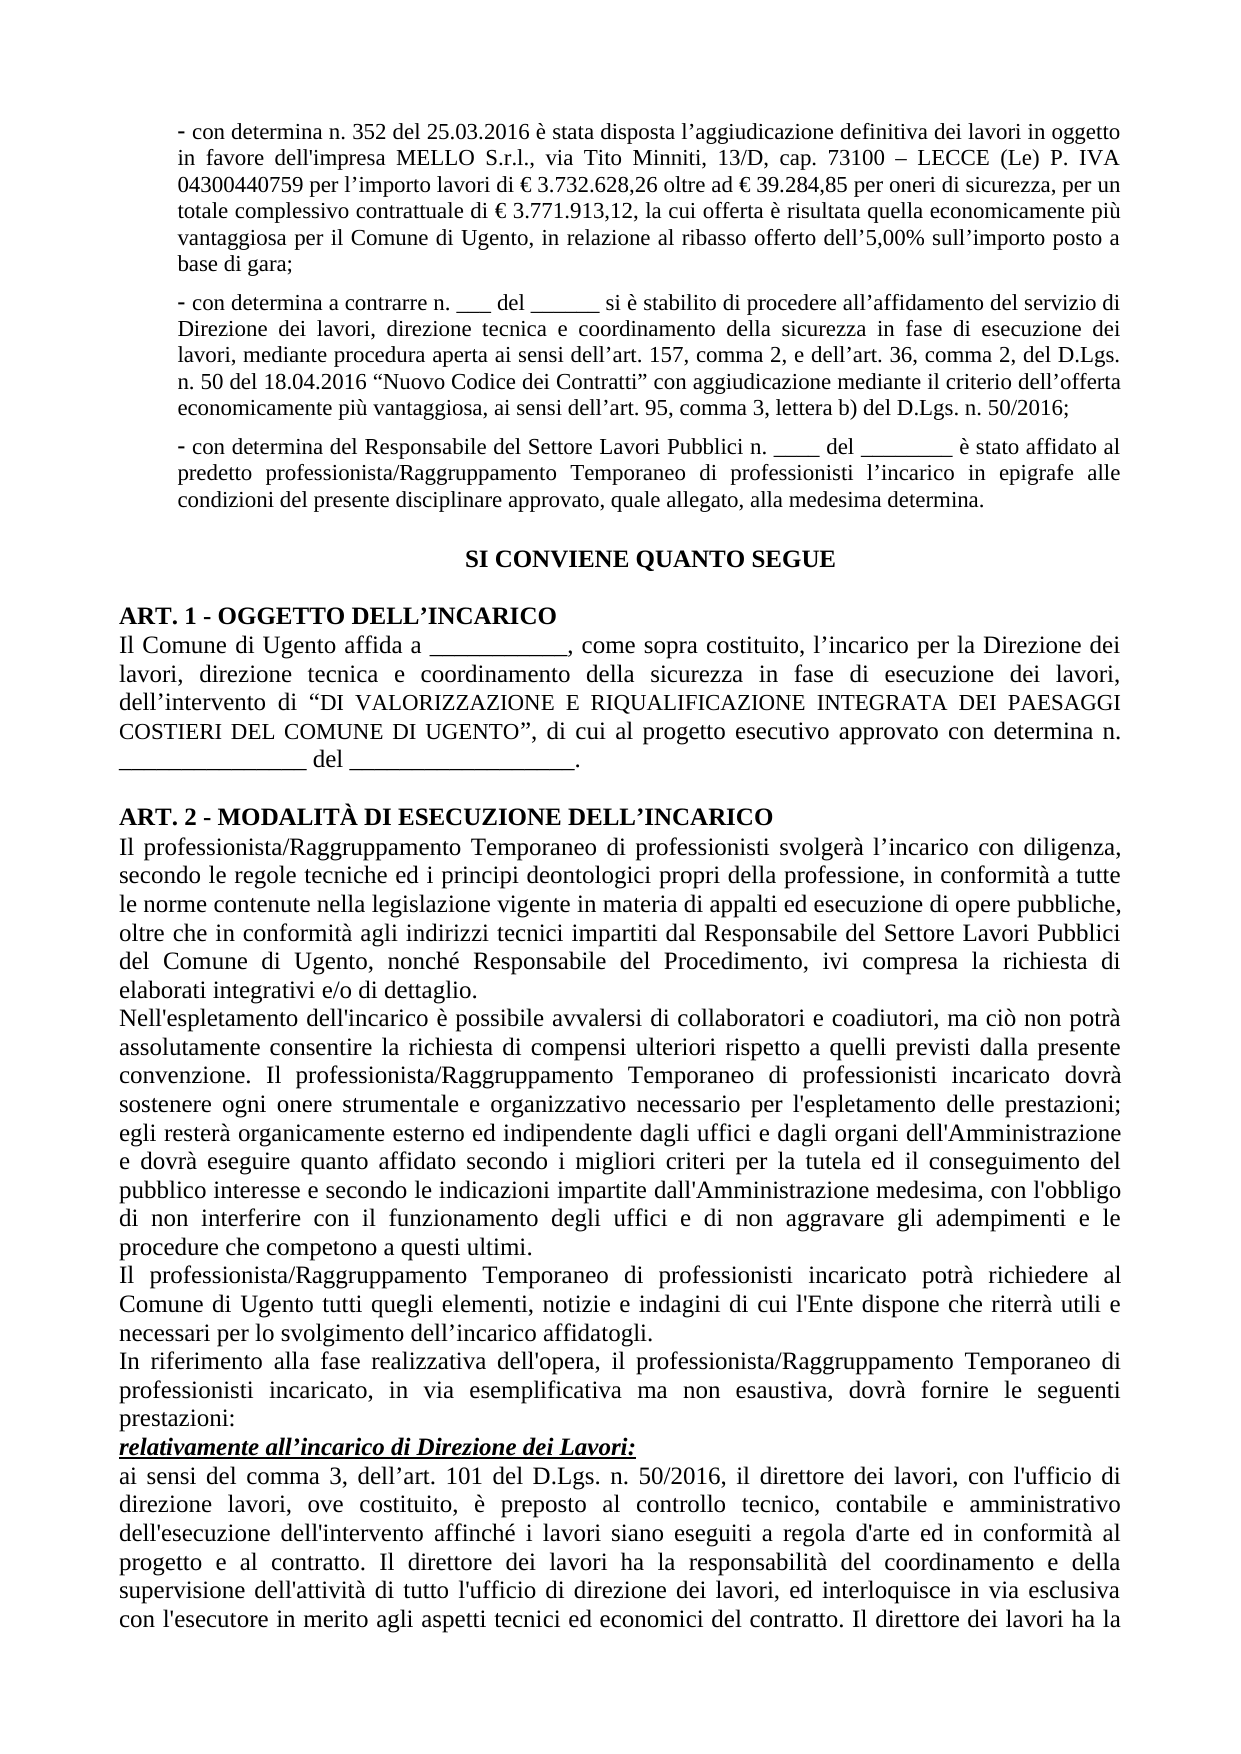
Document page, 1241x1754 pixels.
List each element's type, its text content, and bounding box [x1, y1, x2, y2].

text ART. 2 - MODALITÀ DI ESECUZIONE DELL’INCARICO [119, 802, 1122, 831]
list con determina del Responsabile del Settore Lavori Pubblici n. ____ del ________ è stato affidato al predetto professionista/Raggruppamento Temporaneo di professionisti l’incarico in epigrafe alle condizioni del presente disciplinare approvato, quale allegato, alla medesima determina. [177, 433, 1122, 512]
text relativamente all’incarico di Direzione dei Lavori: [119, 1432, 1122, 1461]
text Nell'espletamento dell'incarico è possibile avvalersi di collaboratori e coadiutori, ma ciò non potrà assolutamente consentire la richiesta di compensi ulteriori rispetto a quelli previsti dalla presente convenzione. Il professionista/Raggruppamento Temporaneo di professionisti incaricato dovrà sostenere ogni onere strumentale e organizzativo necessario per l'espletamento delle prestazioni; egli resterà organicamente esterno ed indipendente dagli uffici e dagli organi dell'Amministrazione e dovrà eseguire quanto affidato secondo i migliori criteri per la tutela ed il conseguimento del pubblico interesse e secondo le indicazioni impartite dall'Amministrazione medesima, con l'obbligo di non interferire con il funzionamento degli uffici e di non aggravare gli adempimenti e le procedure che competono a questi ultimi. [119, 1003, 1122, 1261]
text SI CONVIENE QUANTO SEGUE [465, 544, 1122, 573]
list con determina a contrarre n. ___ del ______ si è stabilito di procedere all’affidamento del servizio di Direzione dei lavori, direzione tecnica e coordinamento della sicurezza in fase di esecuzione dei lavori, mediante procedura aperta ai sensi dell’art. 157, comma 2, e dell’art. 36, comma 2, del D.Lgs. n. 50 del 18.04.2016 “Nuovo Codice dei Contratti” con aggiudicazione mediante il criterio dell’offerta economicamente più vantaggiosa, ai sensi dell’art. 95, comma 3, lettera b) del D.Lgs. n. 50/2016; [177, 289, 1122, 421]
text In riferimento alla fase realizzativa dell'opera, il professionista/Raggruppamento Temporaneo di professionisti incaricato, in via esemplificativa ma non esaustiva, dovrà fornire le seguenti prestazioni: [119, 1346, 1122, 1432]
text ART. 1 - OGGETTO DELL’INCARICO [119, 601, 1122, 630]
text Il Comune di Ugento affida a ___________, come sopra costituito, l’incarico per la Direzione dei lavori, direzione tecnica e coordinamento della sicurezza in fase di esecuzione dei lavori, dell’intervento di “DI VALORIZZAZIONE E RIQUALIFICAZIONE INTEGRATA DEI PAESAGGI COSTIERI DEL COMUNE DI UGENTO”, di cui al progetto esecutivo approvato con determina n. _______________ del __________________. [119, 630, 1122, 773]
text Il professionista/Raggruppamento Temporaneo di professionisti incaricato potrà richiedere al Comune di Ugento tutti quegli elementi, notizie e indagini di cui l'Ente dispone che riterrà utili e necessari per lo svolgimento dell’incarico affidatogli. [119, 1261, 1122, 1346]
list con determina n. 352 del 25.03.2016 è stata disposta l’aggiudicazione definitiva dei lavori in oggetto in favore dell'impresa MELLO S.r.l., via Tito Minniti, 13/D, cap. 73100 – LECCE (Le) P. IVA 04300440759 per l’importo lavori di € 3.732.628,26 oltre ad € 39.284,85 per oneri di sicurezza, per un totale complessivo contrattuale di € 3.771.913,12, la cui offerta è risultata quella economicamente più vantaggiosa per il Comune di Ugento, in relazione al ribasso offerto dell’5,00% sull’importo posto a base di gara; [177, 118, 1122, 276]
text ai sensi del comma 3, dell’art. 101 del D.Lgs. n. 50/2016, il direttore dei lavori, con l'ufficio di direzione lavori, ove costituito, è preposto al controllo tecnico, contabile e amministrativo dell'esecuzione dell'intervento affinché i lavori siano eseguiti a regola d'arte ed in conformità al progetto e al contratto. Il direttore dei lavori ha la responsabilità del coordinamento e della supervisione dell'attività di tutto l'ufficio di direzione dei lavori, ed interloquisce in via esclusiva con l'esecutore in merito agli aspetti tecnici ed economici del contratto. Il direttore dei lavori ha la [119, 1461, 1122, 1632]
text Il professionista/Raggruppamento Temporaneo di professionisti svolgerà l’incarico con diligenza, secondo le regole tecniche ed i principi deontologici propri della professione, in conformità a tutte le norme contenute nella legislazione vigente in materia di appalti ed esecuzione di opere pubbliche, oltre che in conformità agli indirizzi tecnici impartiti dal Responsabile del Settore Lavori Pubblici del Comune di Ugento, nonché Responsabile del Procedimento, ivi compresa la richiesta di elaborati integrativi e/o di dettaglio. [119, 832, 1122, 1003]
